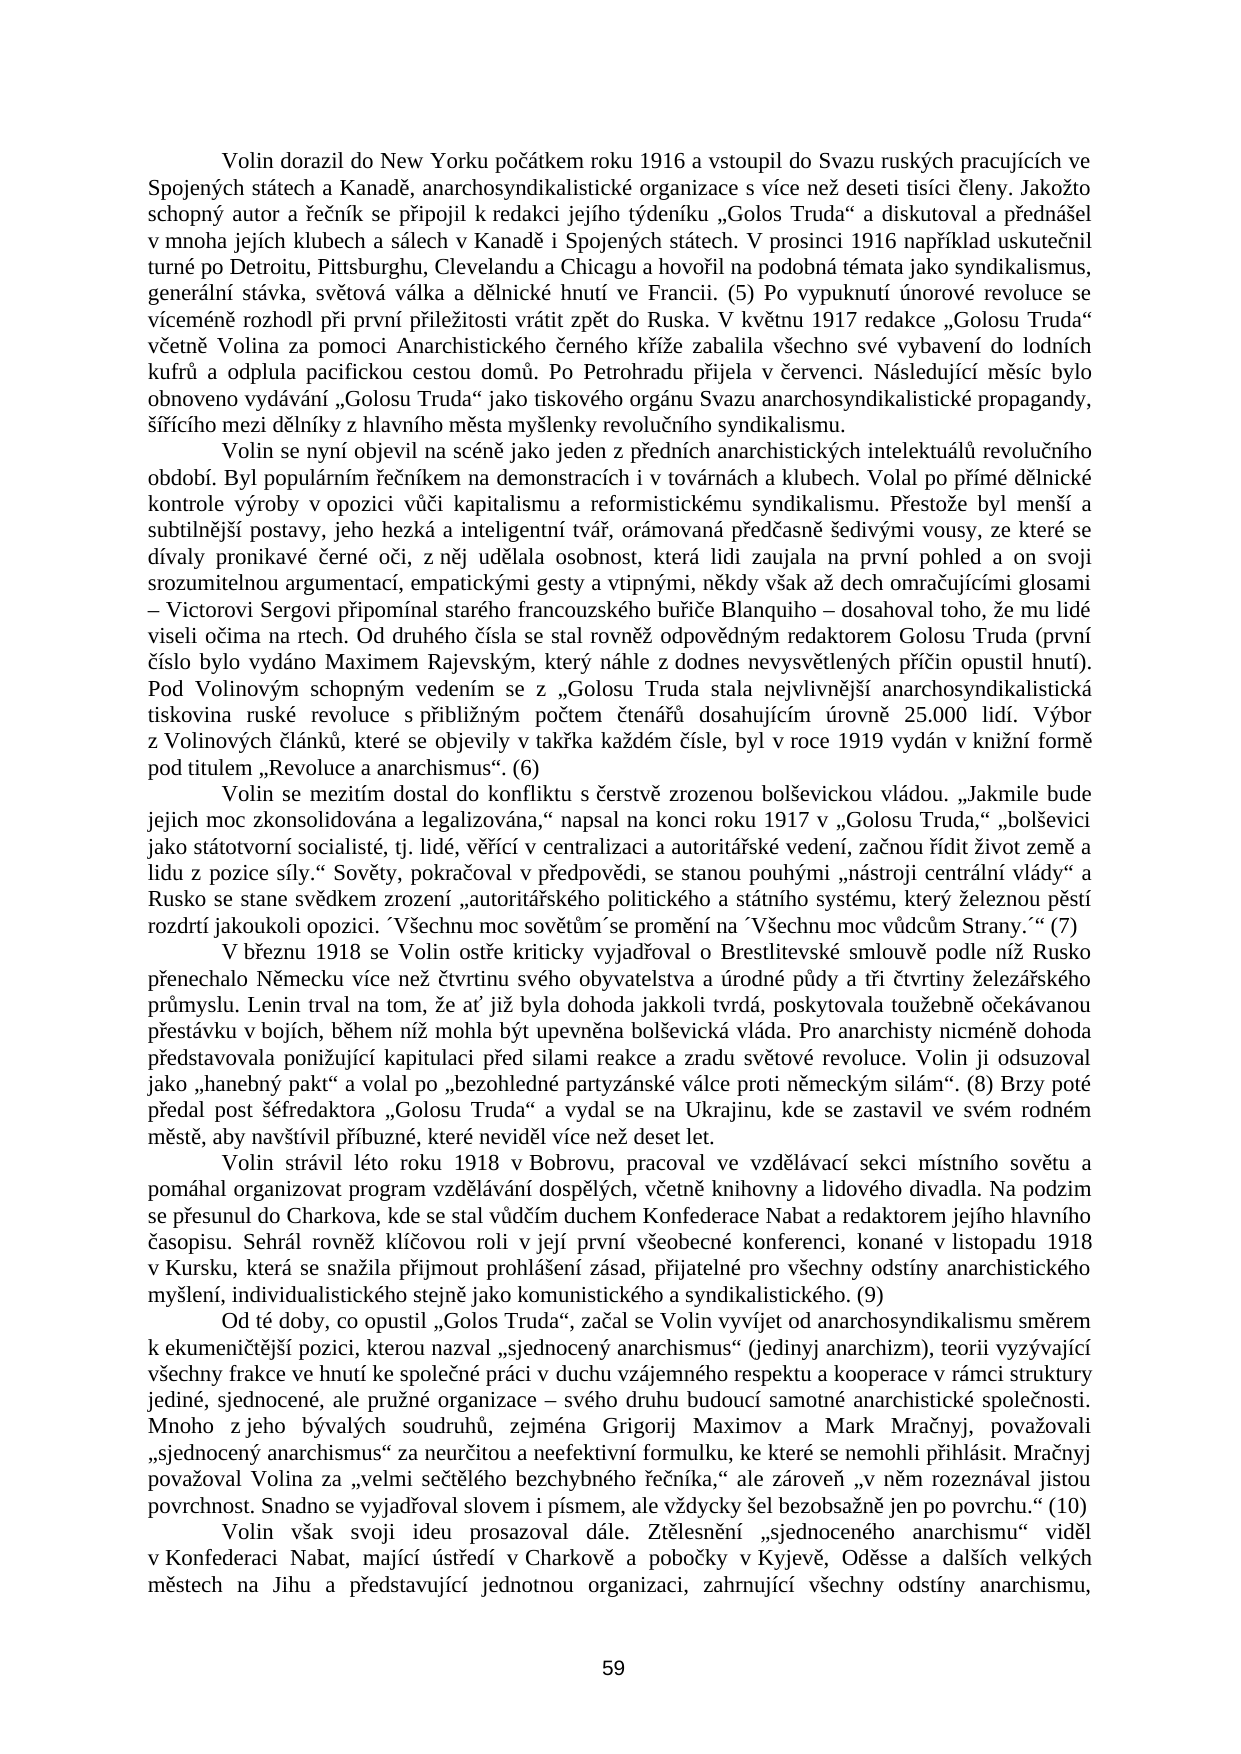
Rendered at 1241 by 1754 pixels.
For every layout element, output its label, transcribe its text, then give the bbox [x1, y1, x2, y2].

text Od té doby, co opustil „Golos Truda“, začal se Volin vyvíjet od anarchosyndikalismu směrem k ekumeničtější pozici, kterou nazval „sjednocený anarchismus“ (jedinyj anarchizm), teorii vyzývající všechny frakce ve hnutí ke společné práci v duchu vzájemného respektu a kooperace v rámci struktury jediné, sjednocené, ale pružné organizace – svého druhu budoucí samotné anarchistické společnosti. Mnoho z jeho bývalých soudruhů, zejména Grigorij Maximov a Mark Mračnyj, považovali „sjednocený anarchismus“ za neurčitou a neefektivní formulku, ke které se nemohli přihlásit. Mračnyj považoval Volina za „velmi sečtělého bezchybného řečníka,“ ale zároveň „v něm rozeznával jistou povrchnost. Snadno se vyjadřoval slovem i písmem, ale vždycky šel bezobsažně jen po povrchu.“ (10) [148, 1307, 1093, 1518]
text Volin se nyní objevil na scéně jako jeden z předních anarchistických intelektuálů revolučního období. Byl populárním řečníkem na demonstracích i v továrnách a klubech. Volal po přímé dělnické kontrole výroby v opozici vůči kapitalismu a reformistickému syndikalismu. Přestože byl menší a subtilnější postavy, jeho hezká a inteligentní tvář, orámovaná předčasně šedivými vousy, ze které se dívaly pronikavé černé oči, z něj udělala osobnost, která lidi zaujala na první pohled a on svoji srozumitelnou argumentací, empatickými gesty a vtipnými, někdy však až dech omračujícími glosami – Victorovi Sergovi připomínal starého francouzského buřiče Blanquiho – dosahoval toho, že mu lidé viseli očima na rtech. Od druhého čísla se stal rovněž odpovědným redaktorem Golosu Truda (první číslo bylo vydáno Maximem Rajevským, který náhle z dodnes nevysvětlených příčin opustil hnutí). Pod Volinovým schopným vedením se z „Golosu Truda stala nejvlivnější anarchosyndikalistická tiskovina ruské revoluce s přibližným počtem čtenářů dosahujícím úrovně 25.000 lidí. Výbor z Volinových článků, které se objevily v takřka každém čísle, byl v roce 1919 vydán v knižní formě pod titulem „Revoluce a anarchismus“. (6) [148, 437, 1093, 780]
text Volin strávil léto roku 1918 v Bobrovu, pracoval ve vzdělávací sekci místního sovětu a pomáhal organizovat program vzdělávání dospělých, včetně knihovny a lidového divadla. Na podzim se přesunul do Charkova, kde se stal vůdčím duchem Konfederace Nabat a redaktorem jejího hlavního časopisu. Sehrál rovněž klíčovou roli v její první všeobecné konferenci, konané v listopadu 1918 v Kursku, která se snažila přijmout prohlášení zásad, přijatelné pro všechny odstíny anarchistického myšlení, individualistického stejně jako komunistického a syndikalistického. (9) [148, 1149, 1093, 1307]
text V březnu 1918 se Volin ostře kriticky vyjadřoval o Brestlitevské smlouvě podle níž Rusko přenechalo Německu více než čtvrtinu svého obyvatelstva a úrodné půdy a tři čtvrtiny železářského průmyslu. Lenin trval na tom, že ať již byla dohoda jakkoli tvrdá, poskytovala toužebně očekávanou přestávku v bojích, během níž mohla být upevněna bolševická vláda. Pro anarchisty nicméně dohoda představovala ponižující kapitulaci před silami reakce a zradu světové revoluce. Volin ji odsuzoval jako „hanebný pakt“ a volal po „bezohledné partyzánské válce proti německým silám“. (8) Brzy poté předal post šéfredaktora „Golosu Truda“ a vydal se na Ukrajinu, kde se zastavil ve svém rodném městě, aby navštívil příbuzné, které neviděl více než deset let. [148, 938, 1093, 1149]
text Volin dorazil do New Yorku počátkem roku 1916 a vstoupil do Svazu ruských pracujících ve Spojených státech a Kanadě, anarchosyndikalistické organizace s více než deseti tisíci členy. Jakožto schopný autor a řečník se připojil k redakci jejího týdeníku „Golos Truda“ a diskutoval a přednášel v mnoha jejích klubech a sálech v Kanadě i Spojených státech. V prosinci 1916 například uskutečnil turné po Detroitu, Pittsburghu, Clevelandu a Chicagu a hovořil na podobná témata jako syndikalismus, generální stávka, světová válka a dělnické hnutí ve Francii. (5) Po vypuknutí únorové revoluce se víceméně rozhodl při první přiležitosti vrátit zpět do Ruska. V květnu 1917 redakce „Golosu Truda“ včetně Volina za pomoci Anarchistického černého kříže zabalila všechno své vybavení do lodních kufrů a odplula pacifickou cestou domů. Po Petrohradu přijela v červenci. Následující měsíc bylo obnoveno vydávání „Golosu Truda“ jako tiskového orgánu Svazu anarchosyndikalistické propagandy, šířícího mezi dělníky z hlavního města myšlenky revolučního syndikalismu. [148, 148, 1093, 437]
text Volin se mezitím dostal do konfliktu s čerstvě zrozenou bolševickou vládou. „Jakmile bude jejich moc zkonsolidována a legalizována,“ napsal na konci roku 1917 v „Golosu Truda,“ „bolševici jako státotvorní socialisté, tj. lidé, věřící v centralizaci a autoritářské vedení, začnou řídit život země a lidu z pozice síly.“ Sověty, pokračoval v předpovědi, se stanou pouhými „nástroji centrální vlády“ a Rusko se stane svědkem zrození „autoritářského politického a státního systému, který železnou pěstí rozdrtí jakoukoli opozici. ´Všechnu moc sovětům´se promění na ´Všechnu moc vůdcům Strany.´“ (7) [148, 780, 1093, 938]
text Volin však svoji ideu prosazoval dále. Ztělesnění „sjednoceného anarchismu“ viděl v Konfederaci Nabat, mající ústředí v Charkově a pobočky v Kyjevě, Oděsse a dalších velkých městech na Jihu a představující jednotnou organizaci, zahrnující všechny odstíny anarchismu, [148, 1518, 1093, 1597]
